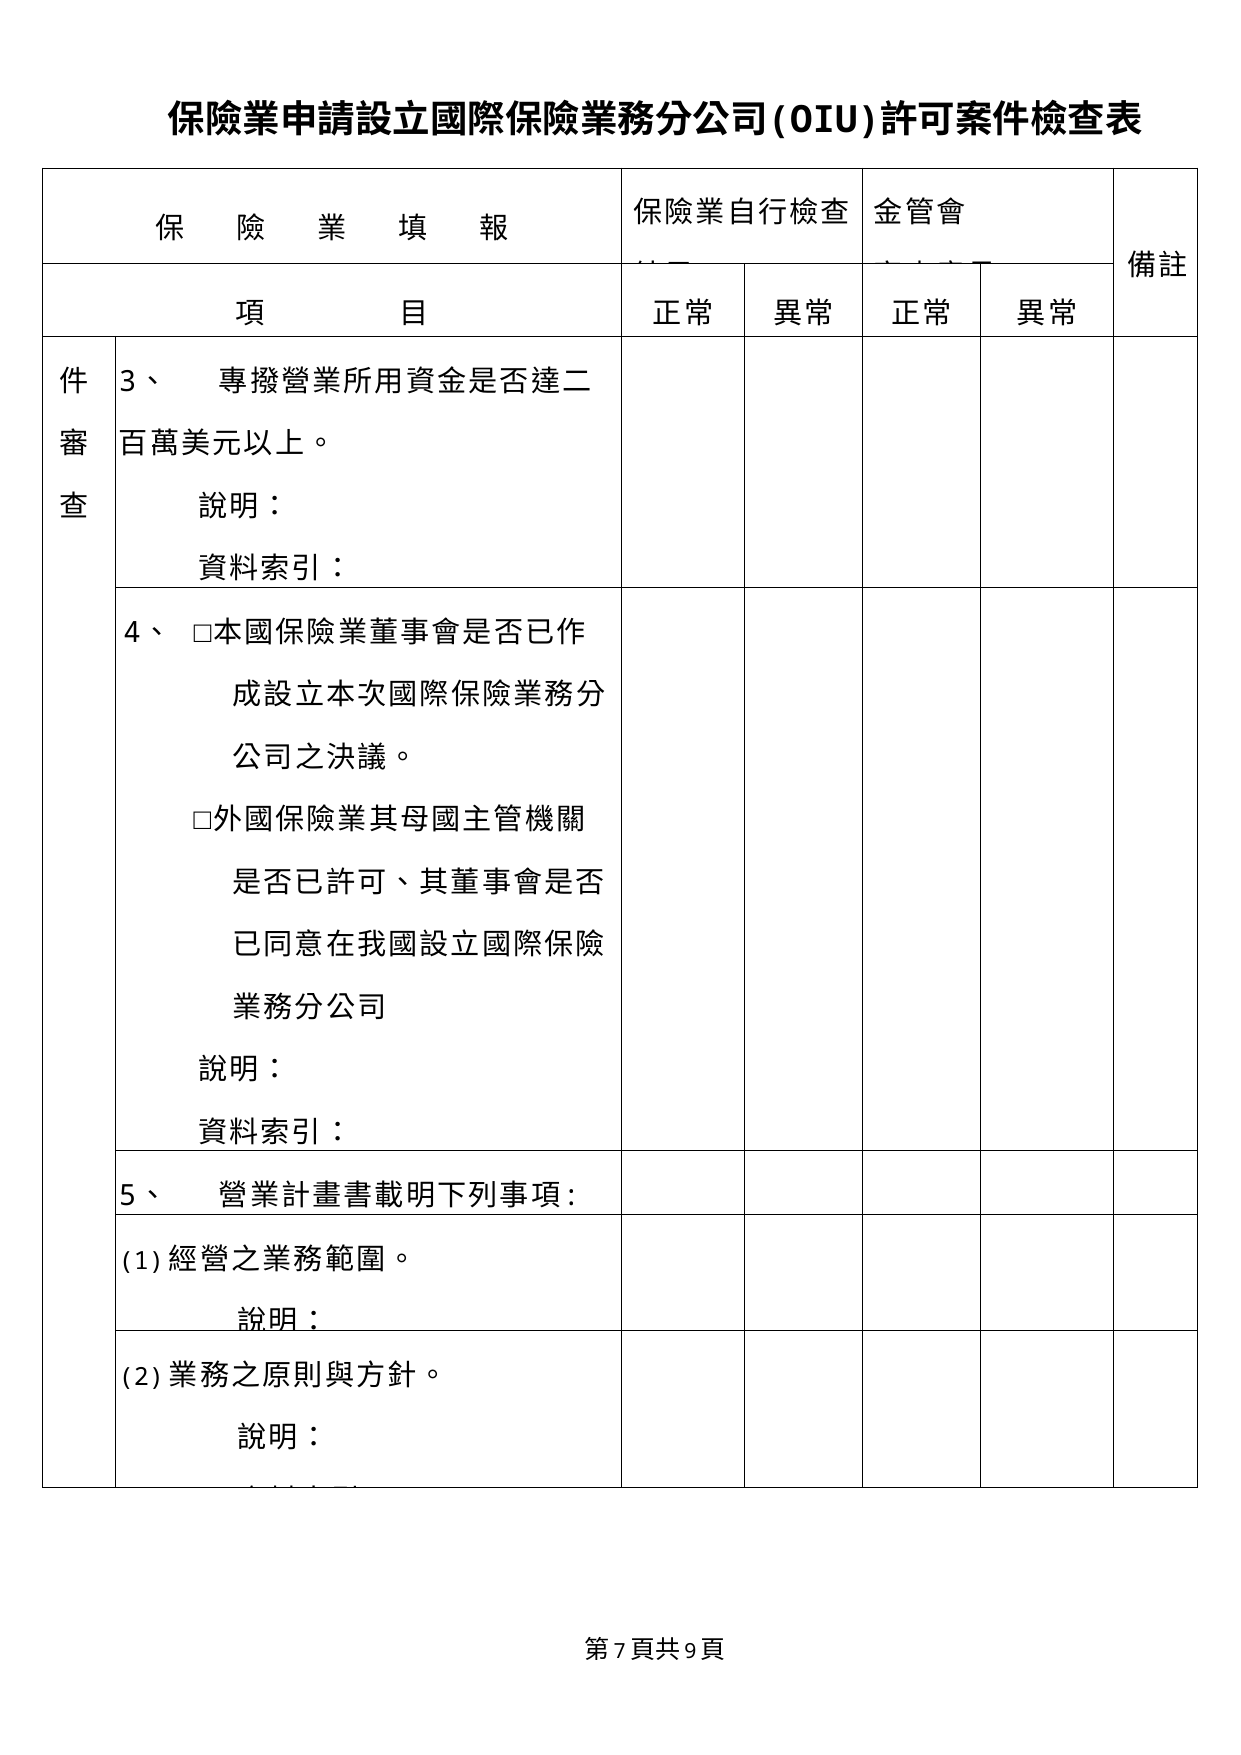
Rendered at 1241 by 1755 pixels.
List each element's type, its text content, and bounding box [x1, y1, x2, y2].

table_cell □本國保險業董事會是否已作成設立本次國際保險業務分公司之決議。 □外國保險業其母國主管機關是否已許可、其董事會是否已同意在我國設立國際保險業務分公司 說明： 資料索引： [116, 588, 621, 1150]
table_cell [745, 1151, 862, 1214]
table_cell [1114, 588, 1197, 1150]
table_cell [745, 1215, 862, 1330]
table_cell 異常 [745, 264, 862, 336]
table_cell [745, 588, 862, 1150]
table_cell 正常 [863, 264, 980, 336]
table_header 保 險 業 填 報 [43, 169, 621, 263]
table_cell [981, 1215, 1113, 1330]
table_cell [863, 1215, 980, 1330]
table_cell [745, 1331, 862, 1487]
table_cell 業務之原則與方針。 說明： 資料索引： [116, 1331, 621, 1487]
table_cell [863, 588, 980, 1150]
table_header 金管會 審查意見 [863, 169, 1113, 263]
table_cell [622, 1215, 744, 1330]
table_cell 營業計畫書載明下列事項: [116, 1151, 621, 1214]
table_cell [1114, 1215, 1197, 1330]
table_cell [622, 1151, 744, 1214]
table_cell 件 審 查 [43, 337, 115, 1487]
table_cell [745, 337, 862, 587]
table_cell 異常 [981, 264, 1113, 336]
table_cell [981, 588, 1113, 1150]
table_cell [863, 1331, 980, 1487]
table_cell 項 目 [43, 264, 621, 336]
table_cell [981, 1151, 1113, 1214]
table_cell [863, 337, 980, 587]
table_header 備註 [1114, 169, 1197, 336]
table_cell [981, 337, 1113, 587]
table_cell [1114, 337, 1197, 587]
table_cell [622, 337, 744, 587]
table_cell [1114, 1151, 1197, 1214]
table_cell [981, 1331, 1113, 1487]
table_cell [863, 1151, 980, 1214]
table_cell 經營之業務範圍。 說明： 資料索引： [116, 1215, 621, 1330]
table_cell 正常 [622, 264, 744, 336]
table_cell [622, 1331, 744, 1487]
table_cell [622, 588, 744, 1150]
table_cell 專撥營業所用資金是否達二百萬美元以上。 說明： 資料索引： [116, 337, 621, 587]
table_cell [1114, 1331, 1197, 1487]
table_header 保險業自行檢查結果 [622, 169, 862, 263]
